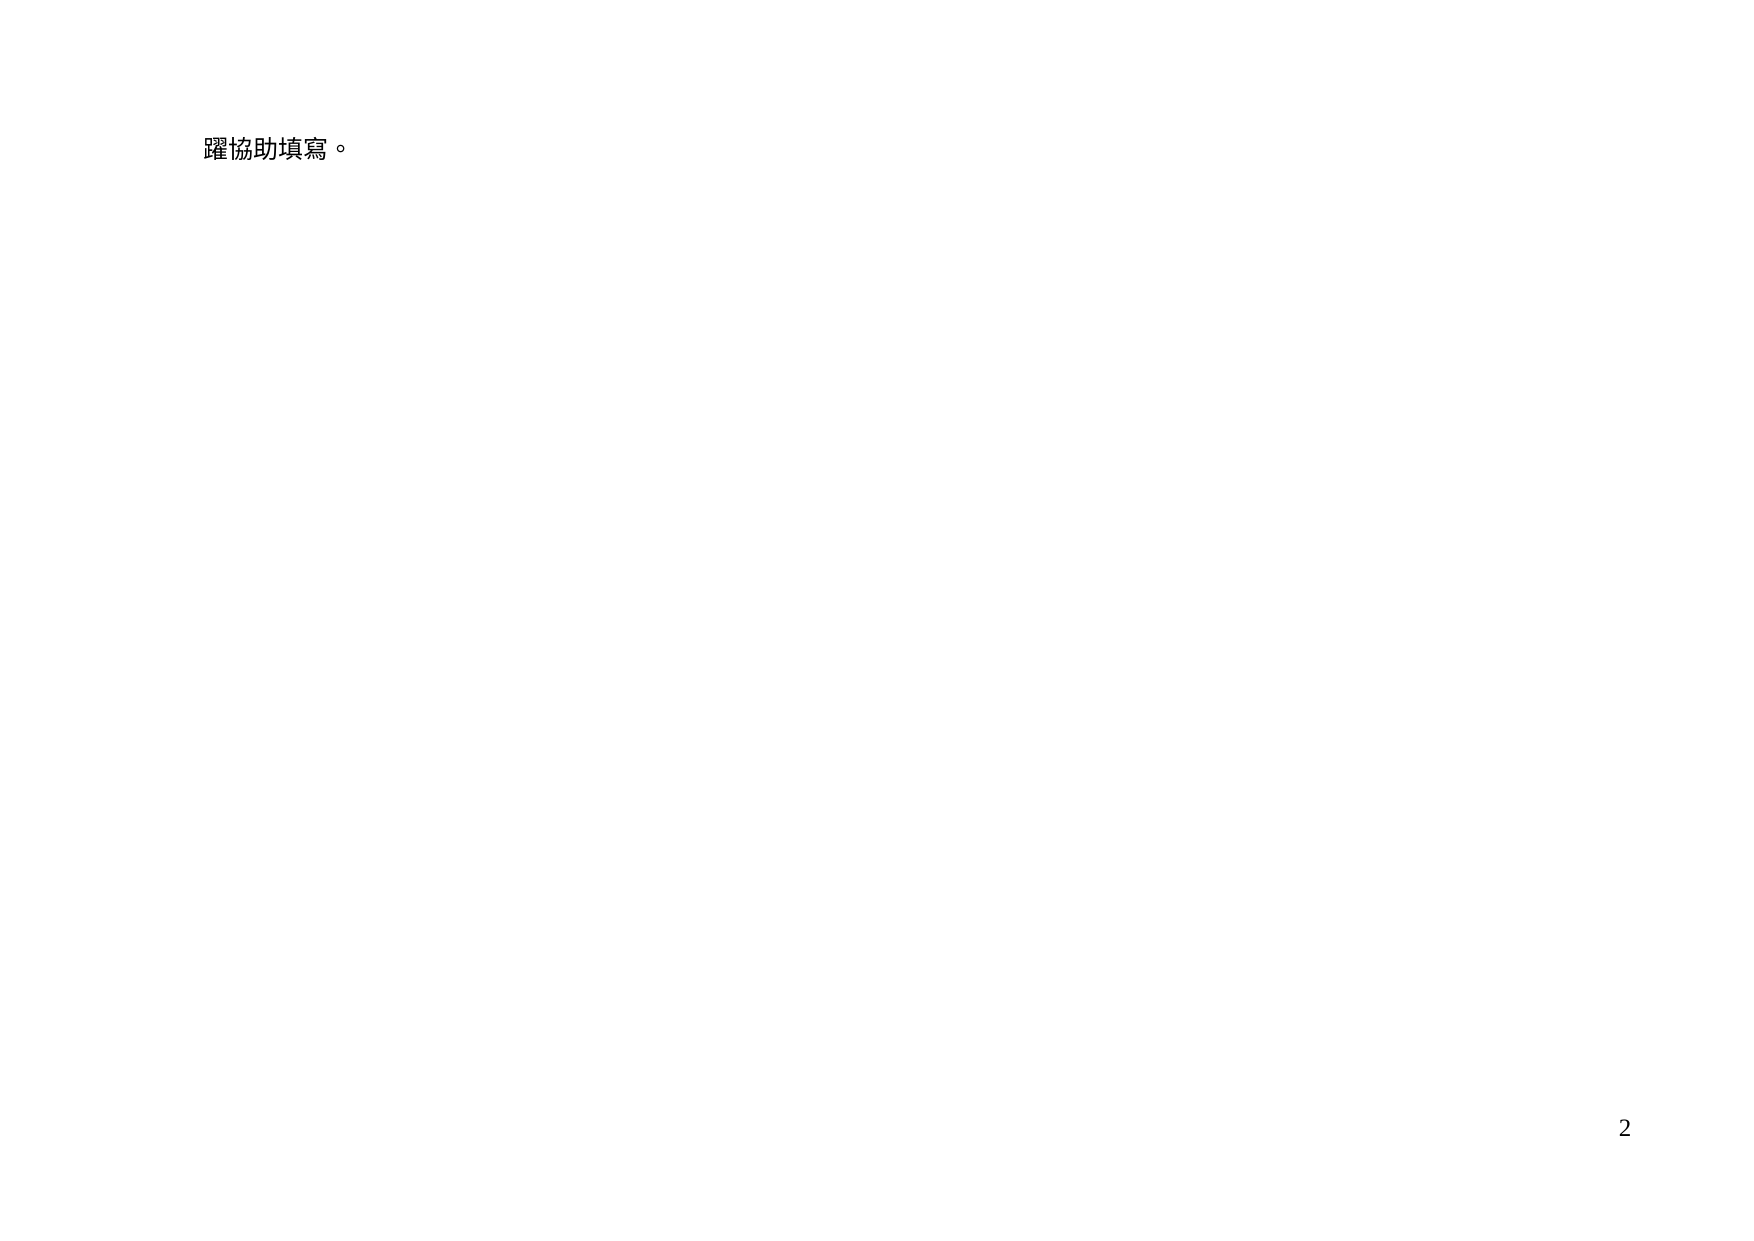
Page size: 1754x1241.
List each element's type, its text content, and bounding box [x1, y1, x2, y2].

text 躍協助填寫。 [153, 128, 1628, 166]
